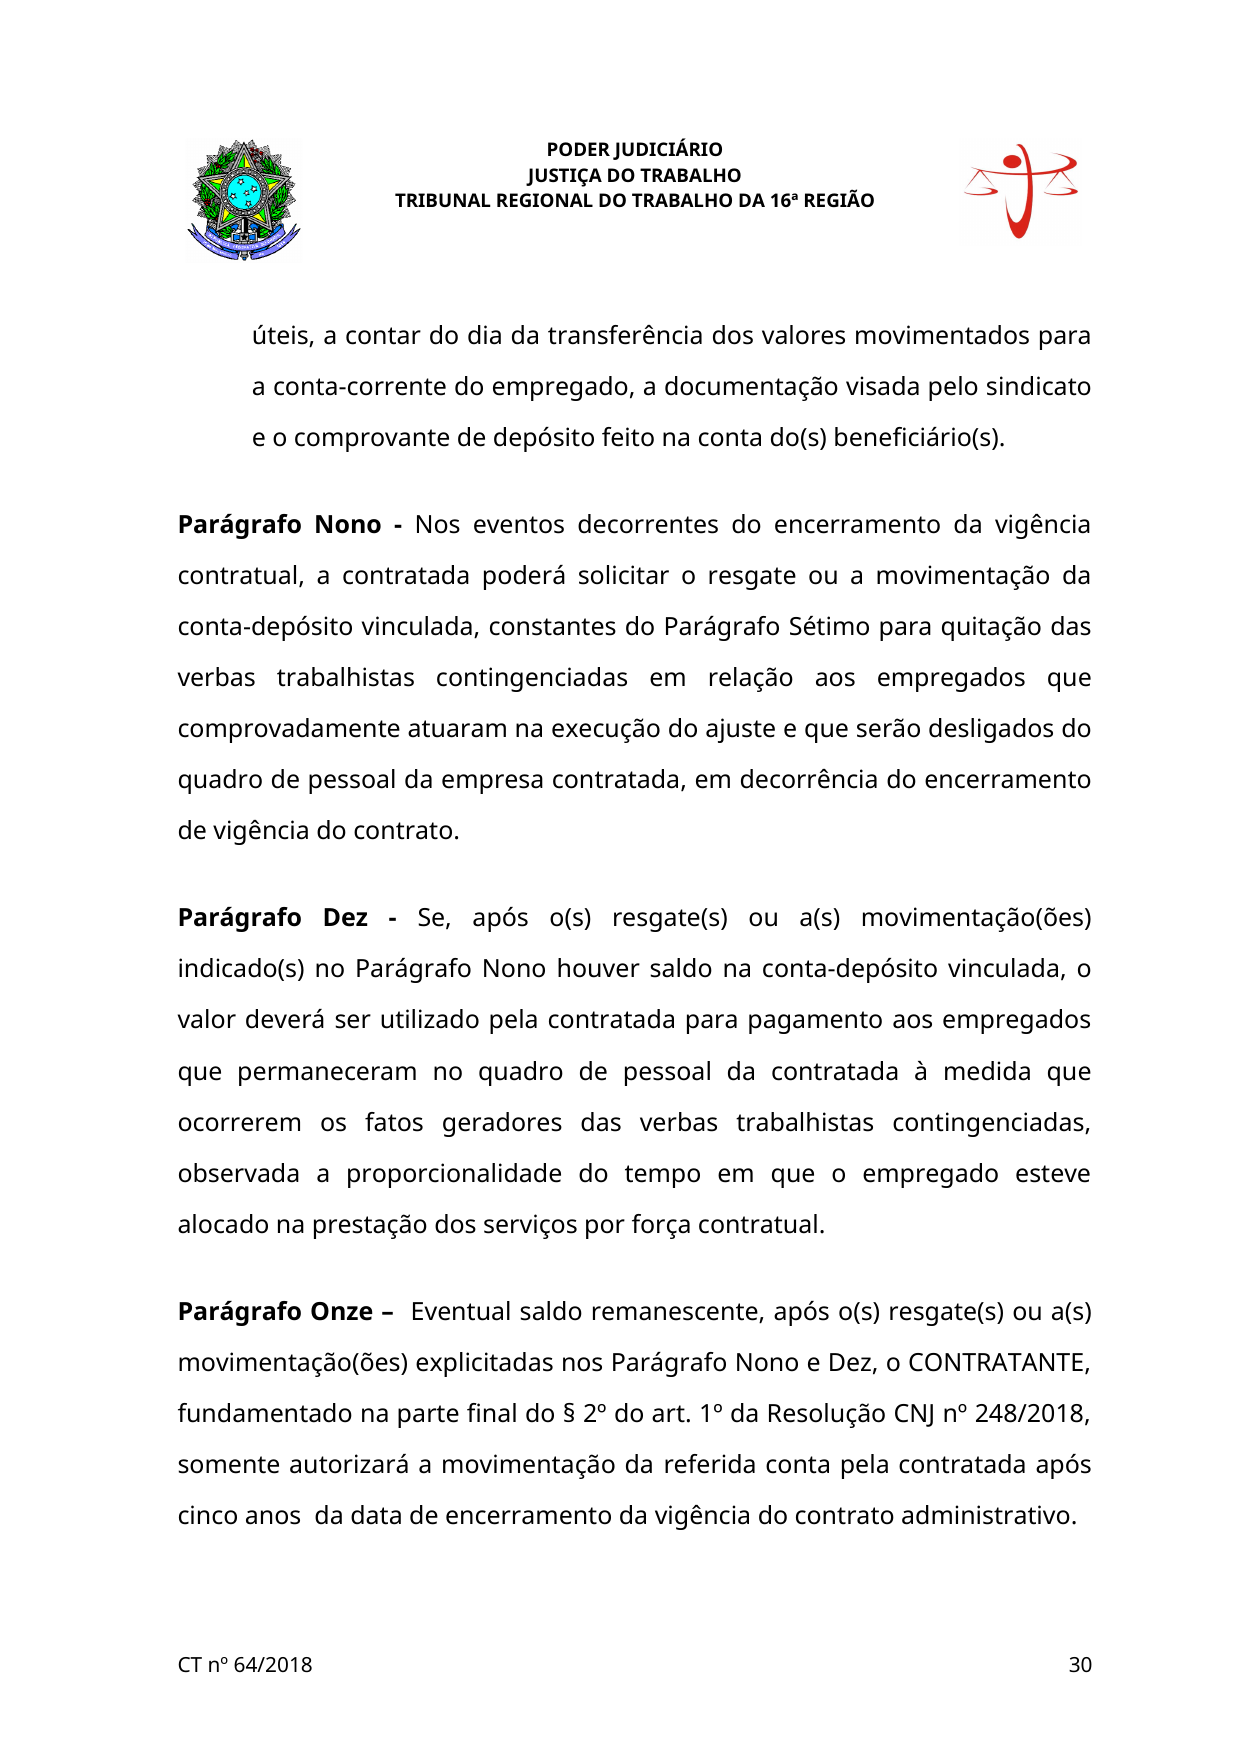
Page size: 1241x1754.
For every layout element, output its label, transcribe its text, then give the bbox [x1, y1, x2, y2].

text Parágrafo Onze – Eventual saldo remanescente, após o(s) resgate(s) ou a(s) movimentação(ões) explicitadas nos Parágrafo Nono e Dez, o CONTRATANTE, fundamentado na parte final do § 2º do art. 1º da Resolução CNJ nº 248/2018, somente autorizará a movimentação da referida conta pela contratada após cinco anos da data de encerramento da vigência do contrato administrativo. [177, 1293, 1092, 1532]
text Parágrafo Nono - Nos eventos decorrentes do encerramento da vigência contratual, a contratada poderá solicitar o resgate ou a movimentação da conta-depósito vinculada, constantes do Parágrafo Sétimo para quitação das verbas trabalhistas contingenciadas em relação aos empregados que comprovadamente atuaram na execução do ajuste e que serão desligados do quadro de pessoal da empresa contratada, em decorrência do encerramento de vigência do contrato. [177, 507, 1092, 847]
text Parágrafo Dez - Se, após o(s) resgate(s) ou a(s) movimentação(ões) indicado(s) no Parágrafo Nono houver saldo na conta-depósito vinculada, o valor deverá ser utilizado pela contratada para pagamento aos empregados que permaneceram no quadro de pessoal da contratada à medida que ocorrerem os fatos geradores das verbas trabalhistas contingenciadas, observada a proporcionalidade do tempo em que o empregado esteve alocado na prestação dos serviços por força contratual. [177, 900, 1092, 1240]
text úteis, a contar do dia da transferência dos valores movimentados para a conta-corrente do empregado, a documentação visada pelo sindicato e o comprovante de depósito feito na conta do(s) beneficiário(s). [214, 317, 1092, 454]
